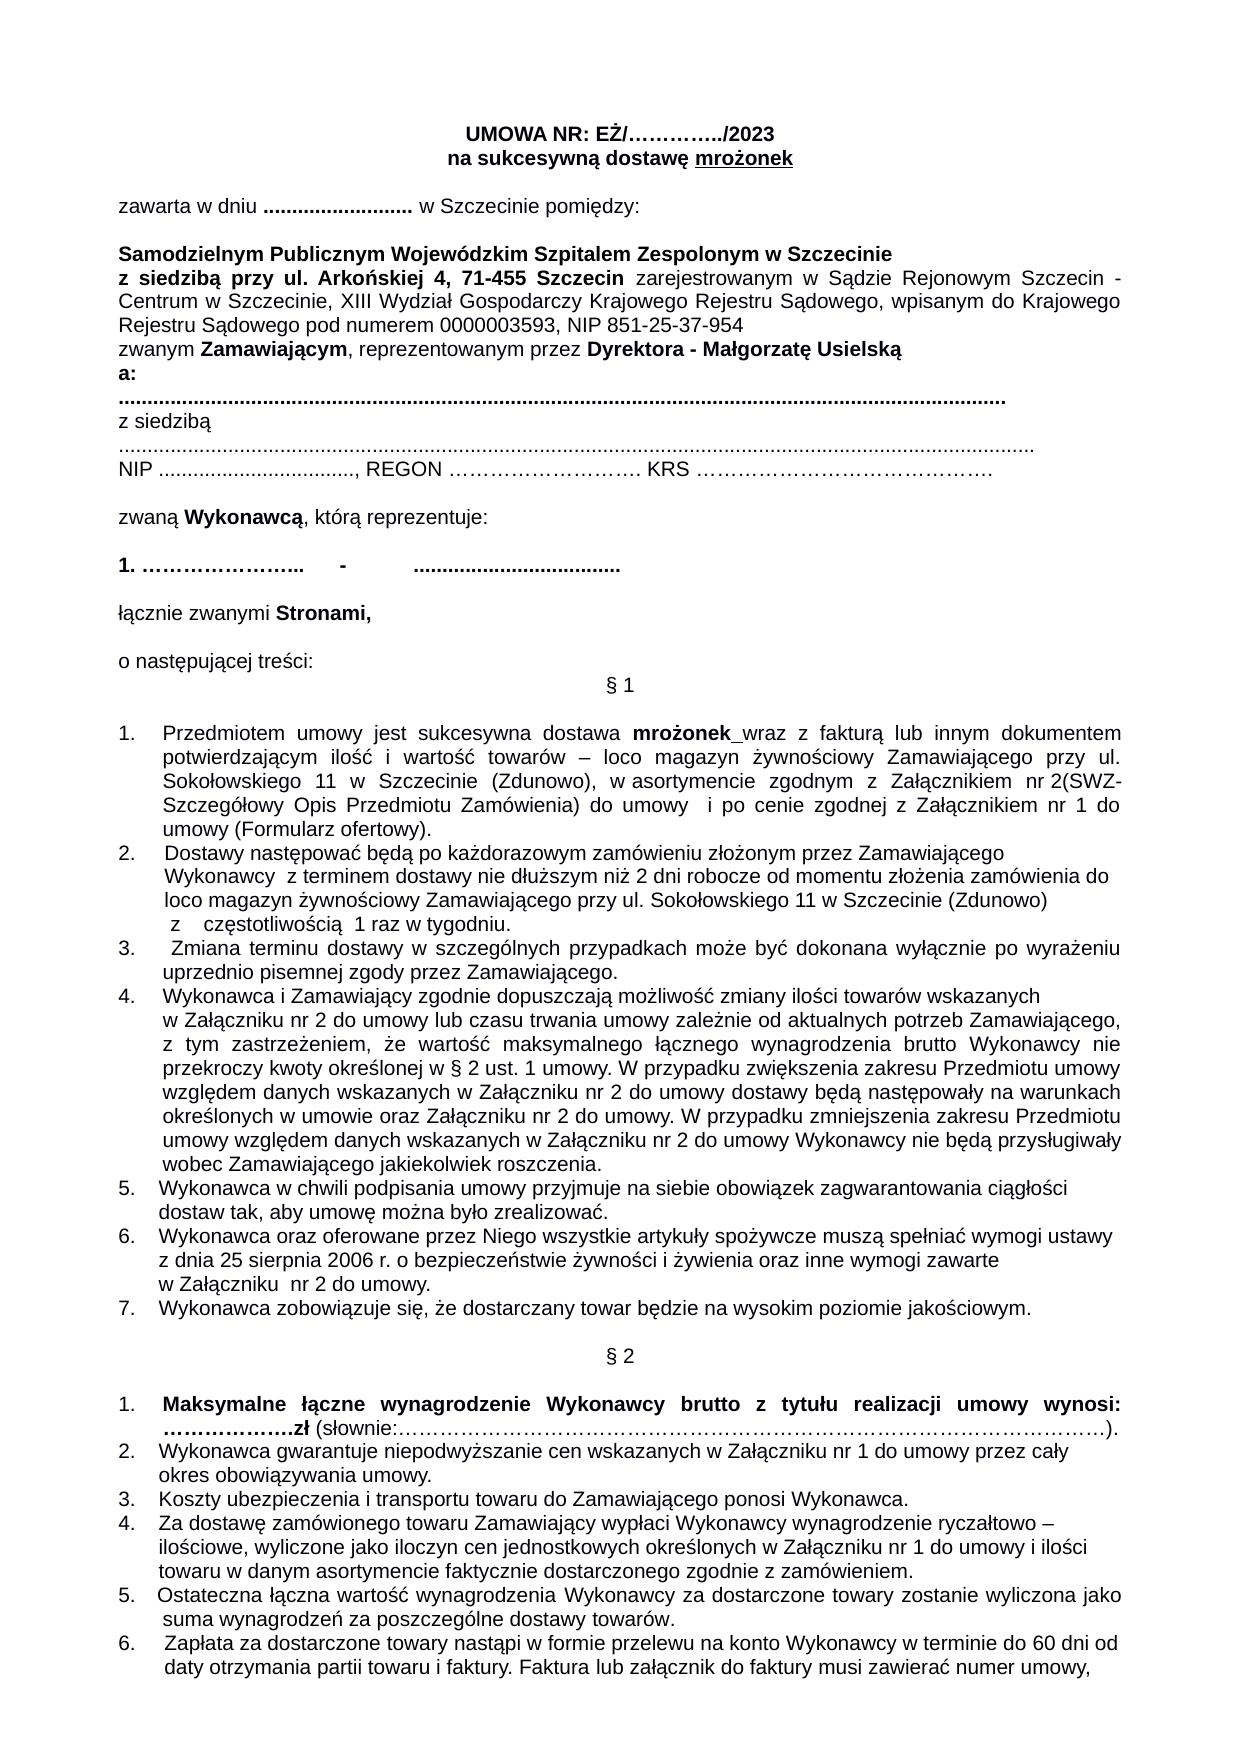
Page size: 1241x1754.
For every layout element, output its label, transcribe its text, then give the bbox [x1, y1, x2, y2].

text Wykonawcy z terminem dostawy nie dłuższym niż 2 dni robocze od momentu złożenia zamówienia do [118, 864, 1122, 888]
text loco magazyn żywnościowy Zamawiającego przy ul. Sokołowskiego 11 w Szczecinie (Zdunowo) [118, 888, 1122, 912]
list Przedmiotem umowy jest sukcesywna dostawa mrożonek wraz z fakturą lub innym dokumentem potwierdzającym ilość i wartość towarów – loco magazyn żywnościowy Zamawiającego przy ul. Sokołowskiego 11 w Szczecinie (Zdunowo), w asortymencie zgodnym z Załącznikiem nr 2(SWZ- Szczegółowy Opis Przedmiotu Zamówienia) do umowy i po cenie zgodnej z Załącznikiem nr 1 do umowy (Formularz ofertowy). [118, 721, 1122, 840]
list 5. Wykonawca w chwili podpisania umowy przyjmuje na siebie obowiązek zagwarantowania ciągłości [118, 1176, 1122, 1200]
text 3. Zmiana terminu dostawy w szczególnych przypadkach może być dokonana wyłącznie po wyrażeniu uprzednio pisemnej zgody przez Zamawiającego. [118, 936, 1122, 984]
list 7. Wykonawca zobowiązuje się, że dostarczany towar będzie na wysokim poziomie jakościowym. [118, 1296, 1122, 1319]
list dostaw tak, aby umowę można było zrealizować. [118, 1200, 1122, 1224]
list daty otrzymania partii towaru i faktury. Faktura lub załącznik do faktury musi zawierać numer umowy, [118, 1655, 1122, 1679]
list ilościowe, wyliczone jako iloczyn cen jednostkowych określonych w Załączniku nr 1 do umowy i ilości [118, 1535, 1122, 1559]
text z siedzibą [118, 409, 1122, 433]
text ............................................................................................................................................................... [118, 433, 1122, 457]
text 1. …………………... - .................................... [118, 553, 1122, 577]
list 2. Wykonawca gwarantuje niepodwyższanie cen wskazanych w Załączniku nr 1 do umowy przez cały [118, 1439, 1122, 1463]
list 3. Koszty ubezpieczenia i transportu towaru do Zamawiającego ponosi Wykonawca. [118, 1487, 1122, 1511]
text z siedzibą przy ul. Arkońskiej 4, 71-455 Szczecin zarejestrowanym w Sądzie Rejonowym Szczecin - Centrum w Szczecinie, XIII Wydział Gospodarczy Krajowego Rejestru Sądowego, wpisanym do Krajowego Rejestru Sądowego pod numerem 0000003593, NIP 851-25-37-954 [118, 265, 1122, 337]
text o następującej treści: [118, 649, 1122, 673]
list okres obowiązywania umowy. [118, 1463, 1122, 1487]
text § 2 [118, 1343, 1122, 1367]
list 4. Za dostawę zamówionego towaru Zamawiający wypłaci Wykonawcy wynagrodzenie ryczałtowo – [118, 1511, 1122, 1535]
text 4. Wykonawca i Zamawiający zgodnie dopuszczają możliwość zmiany ilości towarów wskazanych [118, 984, 1122, 1008]
text .......................................................................................................................................................... [118, 385, 1122, 409]
text 2. Dostawy następować będą po każdorazowym zamówieniu złożonym przez Zamawiającego [118, 840, 1122, 864]
list 6. Wykonawca oraz oferowane przez Niego wszystkie artykuły spożywcze muszą spełniać wymogi ustawy [118, 1224, 1122, 1248]
text łącznie zwanymi Stronami, [118, 601, 1122, 625]
text w Załączniku nr 2 do umowy lub czasu trwania umowy zależnie od aktualnych potrzeb Zamawiającego, z tym zastrzeżeniem, że wartość maksymalnego łącznego wynagrodzenia brutto Wykonawcy nie przekroczy kwoty określonej w § 2 ust. 1 umowy. W przypadku zwiększenia zakresu Przedmiotu umowy względem danych wskazanych w Załączniku nr 2 do umowy dostawy będą następowały na warunkach określonych w umowie oraz Załączniku nr 2 do umowy. W przypadku zmniejszenia zakresu Przedmiotu umowy względem danych wskazanych w Załączniku nr 2 do umowy Wykonawcy nie będą przysługiwały wobec Zamawiającego jakiekolwiek roszczenia. [118, 1008, 1122, 1176]
list Maksymalne łączne wynagrodzenie Wykonawcy brutto z tytułu realizacji umowy wynosi: ……………….zł (słownie:…………………………………………………………………………………………). [118, 1391, 1122, 1439]
text a: [118, 361, 1122, 385]
text zawarta w dniu .......................... w Szczecinie pomiędzy: [118, 193, 1122, 217]
list towaru w danym asortymencie faktycznie dostarczonego zgodnie z zamówieniem. [118, 1559, 1122, 1583]
text na sukcesywną dostawę mrożonek [118, 146, 1122, 169]
list w Załączniku nr 2 do umowy. [118, 1272, 1122, 1296]
text NIP .................................., REGON ………………………. KRS ……………………………………. [118, 457, 1122, 481]
list 5. Ostateczna łączna wartość wynagrodzenia Wykonawcy za dostarczone towary zostanie wyliczona jako suma wynagrodzeń za poszczególne dostawy towarów. [118, 1583, 1122, 1631]
text zwanym Zamawiającym, reprezentowanym przez Dyrektora - Małgorzatę Usielską [118, 337, 1122, 361]
text § 1 [118, 673, 1122, 697]
list z dnia 25 sierpnia 2006 r. o bezpieczeństwie żywności i żywienia oraz inne wymogi zawarte [118, 1248, 1122, 1272]
text Samodzielnym Publicznym Wojewódzkim Szpitalem Zespolonym w Szczecinie [118, 241, 1122, 265]
text zwaną Wykonawcą, którą reprezentuje: [118, 505, 1122, 529]
list 6. Zapłata za dostarczone towary nastąpi w formie przelewu na konto Wykonawcy w terminie do 60 dni od [118, 1631, 1122, 1655]
text UMOWA NR: EŻ/…………../2023 [118, 122, 1122, 146]
text z częstotliwością 1 raz w tygodniu. [118, 912, 1122, 936]
